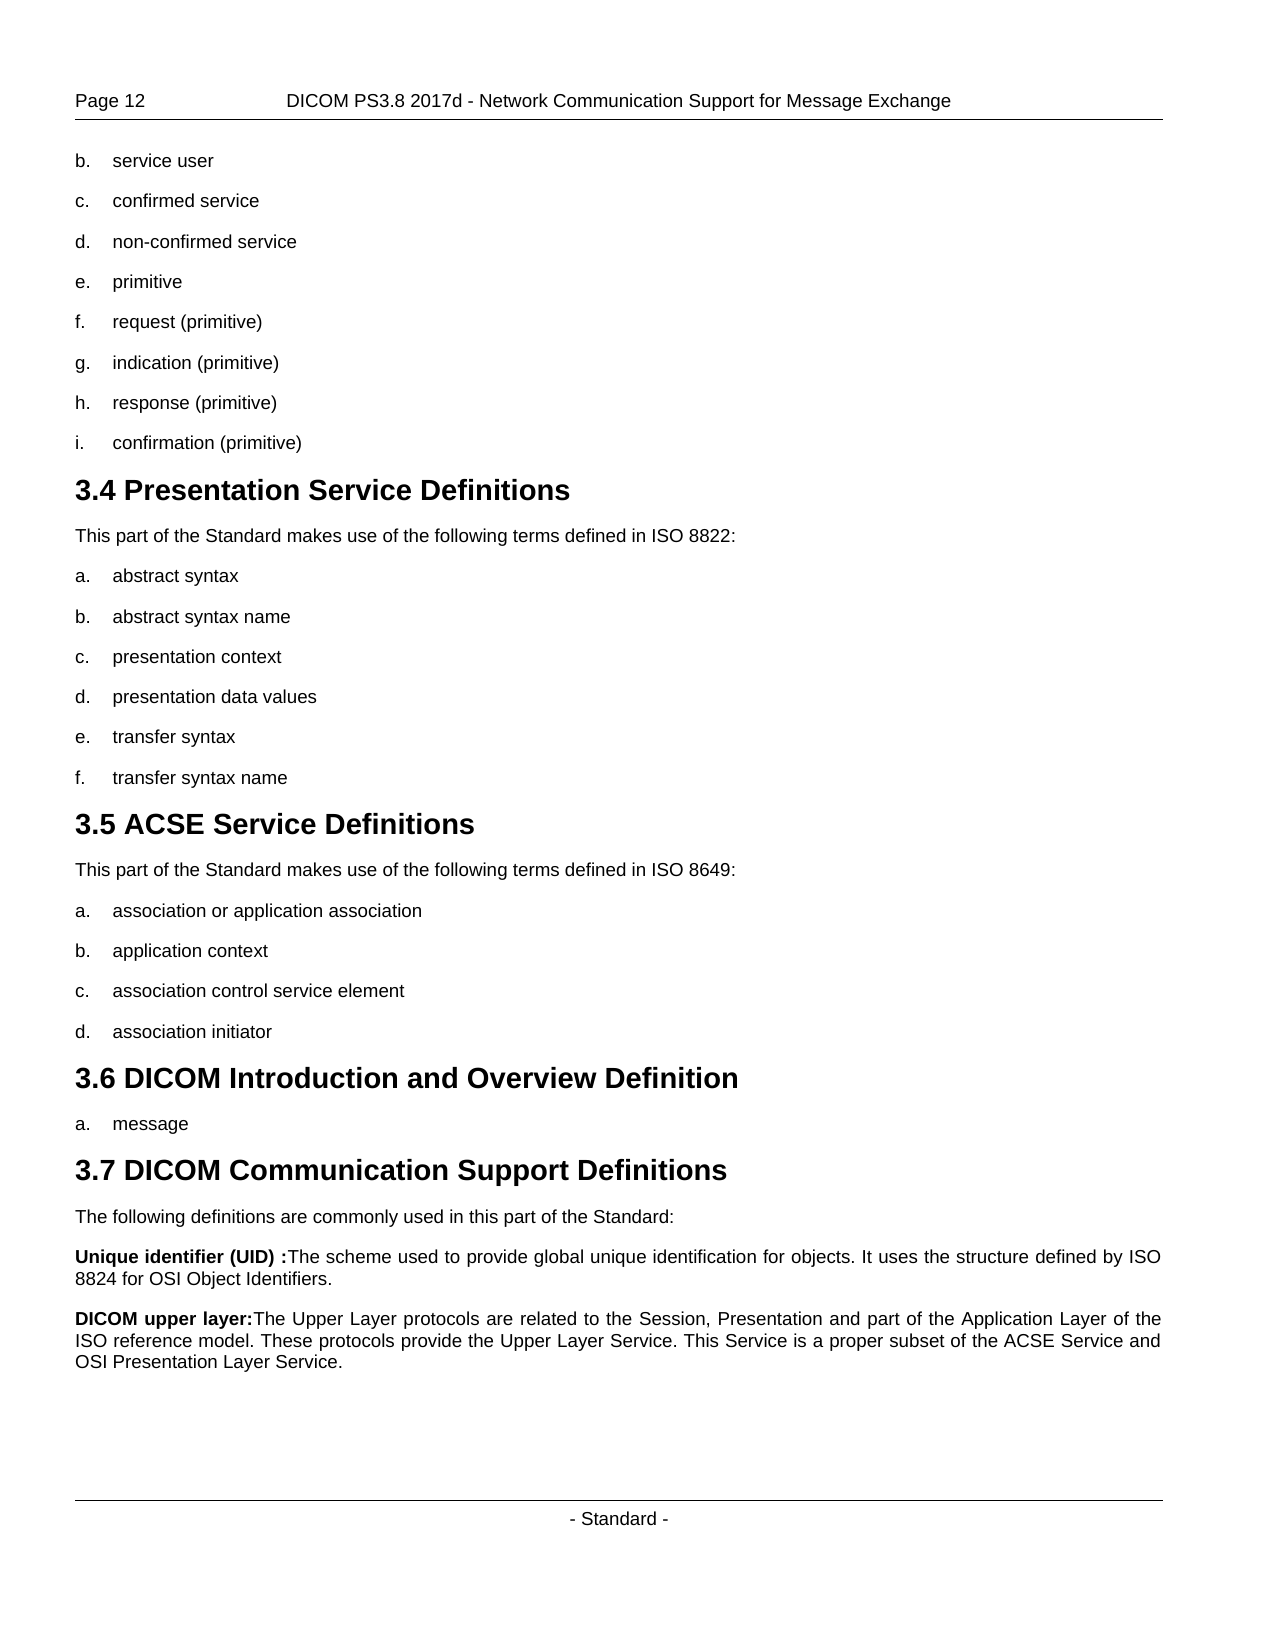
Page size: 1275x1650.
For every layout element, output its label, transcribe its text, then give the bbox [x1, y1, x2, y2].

text DICOM upper layer:The Upper Layer protocols are related to the Session, Presentation and part of the Application Layer of the ISO reference model. These protocols provide the Upper Layer Service. This Service is a proper subset of the ACSE Service and OSI Presentation Layer Service. [75, 1308, 1162, 1373]
list service user [75, 150, 1162, 172]
list association control service element [75, 980, 1162, 1002]
text This part of the Standard makes use of the following terms defined in ISO 8822: [75, 525, 1162, 546]
list confirmed service [75, 190, 1162, 212]
list application context [75, 940, 1162, 961]
text Unique identifier (UID) :The scheme used to provide global unique identification for objects. It uses the structure defined by ISO 8824 for OSI Object Identifiers. [75, 1246, 1162, 1289]
list association or application association [75, 899, 1162, 921]
list association initiator [75, 1021, 1162, 1042]
list confirmation (primitive) [75, 432, 1162, 454]
text The following definitions are commonly used in this part of the Standard: [75, 1206, 1162, 1227]
list abstract syntax [75, 565, 1162, 587]
list abstract syntax name [75, 605, 1162, 627]
list message [75, 1113, 1162, 1135]
list indication (primitive) [75, 352, 1162, 373]
list non-confirmed service [75, 231, 1162, 252]
list presentation data values [75, 686, 1162, 708]
text 3.4 Presentation Service Definitions [75, 472, 1162, 506]
text 3.5 ACSE Service Definitions [75, 807, 1162, 841]
list request (primitive) [75, 311, 1162, 333]
list transfer syntax [75, 726, 1162, 748]
text 3.7 DICOM Communication Support Definitions [75, 1153, 1162, 1187]
text 3.6 DICOM Introduction and Overview Definition [75, 1061, 1162, 1094]
list presentation context [75, 646, 1162, 667]
list primitive [75, 271, 1162, 292]
list response (primitive) [75, 392, 1162, 413]
text This part of the Standard makes use of the following terms defined in ISO 8649: [75, 859, 1162, 881]
list transfer syntax name [75, 767, 1162, 788]
